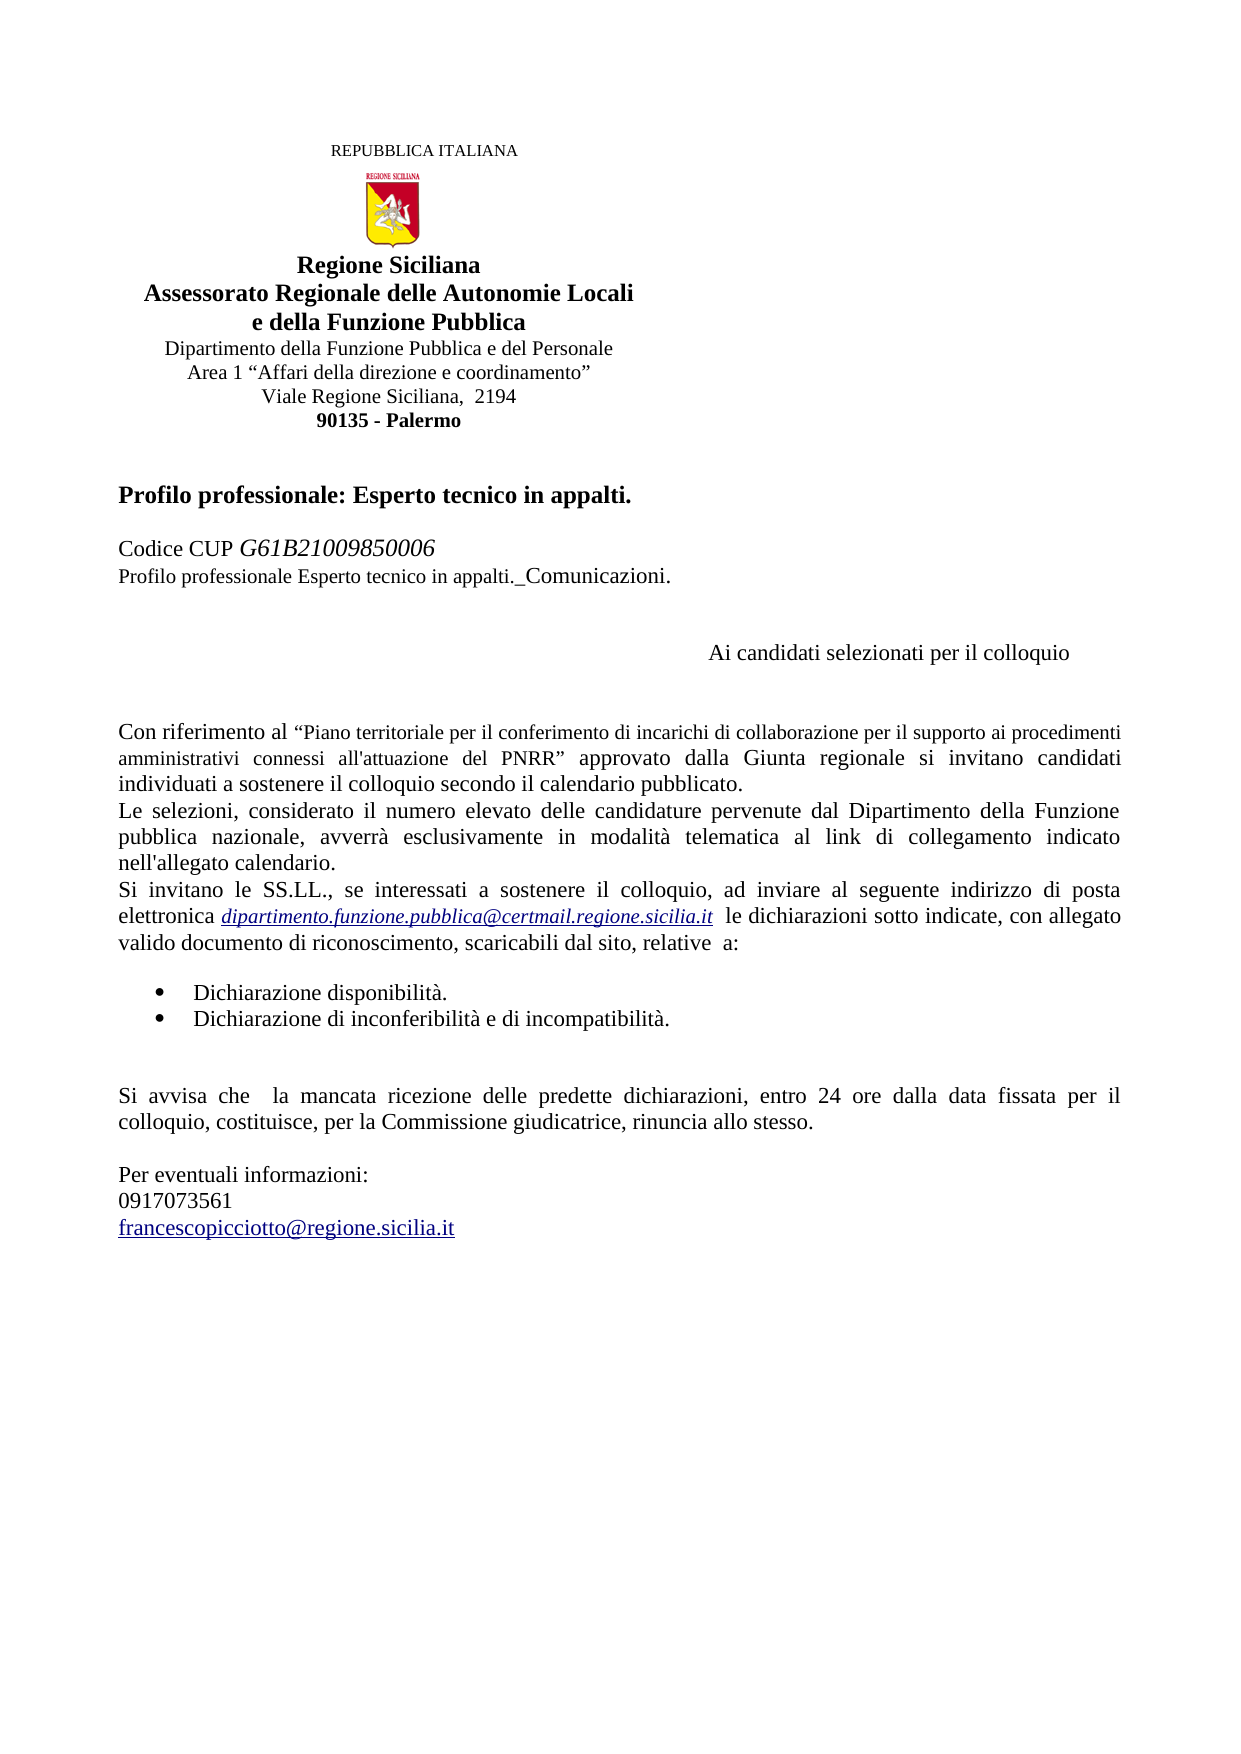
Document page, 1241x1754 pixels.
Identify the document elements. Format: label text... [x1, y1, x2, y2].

text e della Funzione Pubblica [118, 307, 659, 336]
text Assessorato Regionale delle Autonomie Locali [118, 278, 659, 307]
text 0917073561 [118, 1187, 1122, 1214]
list Dichiarazione di inconferibilità e di incompatibilità. [156, 1005, 1122, 1032]
text REPUBBLICA ITALIANA [118, 141, 1122, 160]
text Si avvisa che la mancata ricezione delle predette dichiarazioni, entro 24 ore dalla data fissata per il colloquio, costituisce, per la Commissione giudicatrice, rinuncia allo stesso. [118, 1082, 1122, 1135]
text Ai candidati selezionati per il colloquio [118, 639, 1122, 665]
picture [363, 171, 421, 249]
text Le selezioni, considerato il numero elevato delle candidature pervenute dal Dipartimento della Funzione pubblica nazionale, avverrà esclusivamente in modalità telematica al link di collegamento indicato nell'allegato calendario. [118, 797, 1122, 876]
text Area 1 “Affari della direzione e coordinamento” [118, 360, 659, 384]
text francescopicciotto@regione.sicilia.it [118, 1214, 1122, 1240]
text Si invitano le SS.LL., se interessati a sostenere il colloquio, ad inviare al seguente indirizzo di posta elettronica dipartimento.funzione.pubblica@certmail.regione.sicilia.it le dichiarazioni sotto indicate, con allegato valido documento di riconoscimento, scaricabili dal sito, relative a: [118, 876, 1122, 955]
text Per eventuali informazioni: [118, 1161, 1122, 1187]
text Profilo professionale Esperto tecnico in appalti._Comunicazioni. [118, 562, 1122, 588]
text Viale Regione Siciliana, 2194 [118, 384, 659, 408]
text 90135 - Palermo [118, 408, 659, 432]
text Profilo professionale: Esperto tecnico in appalti. [118, 480, 1122, 509]
text Regione Siciliana [118, 250, 659, 278]
list Dichiarazione disponibilità. [156, 979, 1122, 1005]
text Dipartimento della Funzione Pubblica e del Personale [118, 336, 659, 360]
text Codice CUP G61B21009850006 [118, 533, 1122, 562]
text Con riferimento al “Piano territoriale per il conferimento di incarichi di collaborazione per il supporto ai procedimenti amministrativi connessi all'attuazione del PNRR” approvato dalla Giunta regionale si invitano candidati individuati a sostenere il colloquio secondo il calendario pubblicato. [118, 718, 1122, 797]
